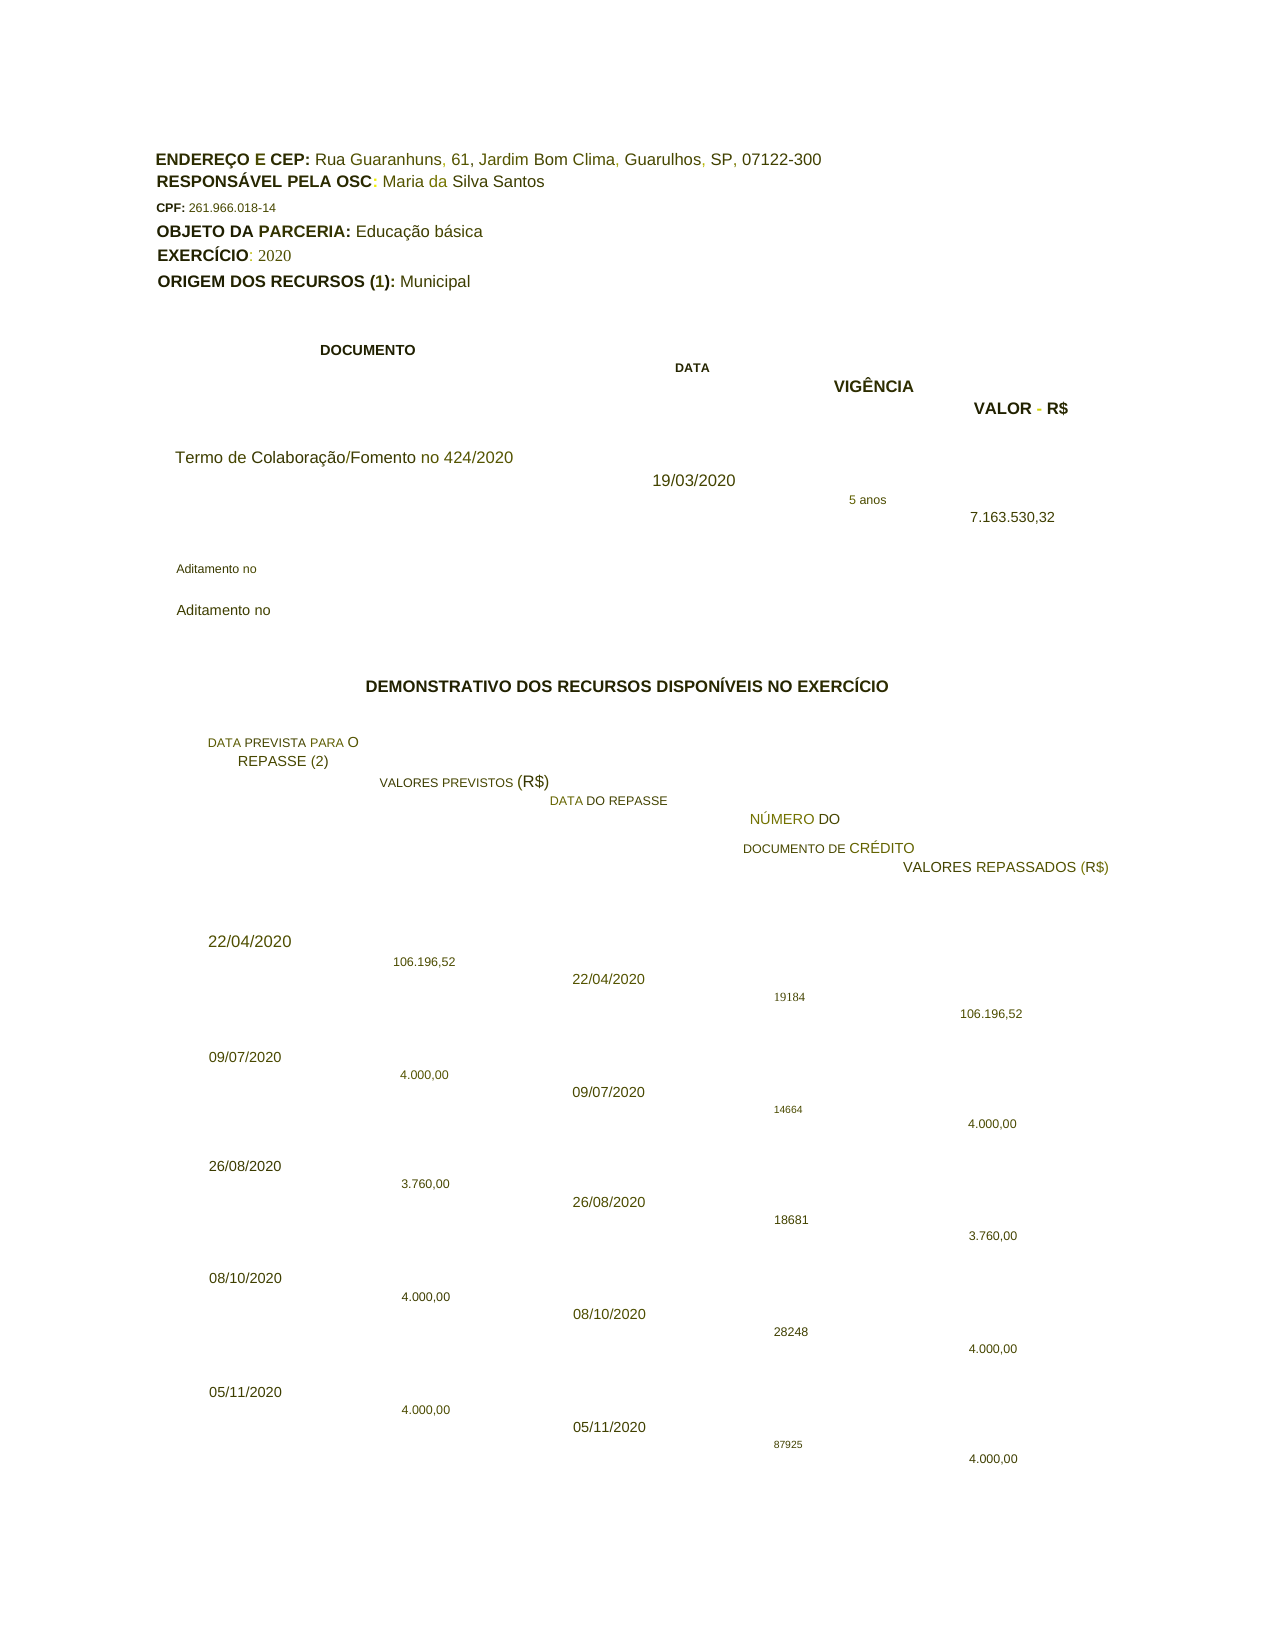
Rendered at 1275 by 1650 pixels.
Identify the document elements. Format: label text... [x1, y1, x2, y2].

text VALOR - R$ [973, 399, 1134, 418]
text ENDEREÇO E CEP: Rua Guaranhuns, 61, Jardim Bom Clima, Guarulhos, SP, 07122-300 [155, 150, 868, 169]
text 5 anos [849, 492, 969, 507]
text DEMONSTRATIVO DOS RECURSOS DISPONÍVEIS NO EXERCÍCIO [365, 677, 971, 696]
text 4.000,00 [968, 1341, 1098, 1356]
text NÚMERO DO [749, 811, 908, 827]
text OBJETO DA PARCERIA: Educação básica [156, 221, 528, 241]
text 09/07/2020 [208, 1048, 359, 1065]
text 106.196,52 [393, 954, 538, 969]
text 08/10/2020 [573, 1306, 724, 1322]
text Aditamento no [176, 561, 359, 576]
text 22/04/2020 [572, 971, 723, 987]
text 26/08/2020 [208, 1157, 359, 1174]
text DOCUMENTO [320, 341, 496, 358]
text 09/07/2020 [572, 1084, 723, 1101]
text DATA PREVISTA PARA O REPASSE (2) [174, 733, 392, 769]
text 05/11/2020 [573, 1419, 723, 1436]
text VALORES PREVISTOS (R$) [359, 772, 569, 791]
text 4.000,00 [968, 1117, 1097, 1131]
text 3.760,00 [401, 1177, 531, 1191]
text DATA [675, 360, 789, 375]
text VALORES REPASSADOS (R$) [903, 858, 1159, 875]
text CPF: 261.966.018-14 [156, 200, 383, 215]
text 22/04/2020 [208, 932, 359, 951]
text 19184 [773, 990, 886, 1004]
text 4.000,00 [401, 1402, 532, 1417]
text Aditamento no [176, 601, 362, 618]
text DOCUMENTO DE CRÉDITO [736, 839, 921, 856]
text ORIGEM DOS RECURSOS (1): Municipal [157, 272, 525, 291]
text 08/10/2020 [209, 1270, 360, 1287]
text 4.000,00 [400, 1068, 531, 1082]
text Termo de Colaboração/Fomento no 424/2020 [175, 448, 594, 467]
text EXERCÍCIO: 2020 [157, 246, 356, 265]
text RESPONSÁVEL PELA OSC: Maria da Silva Santos [156, 172, 585, 191]
text 87925 [773, 1438, 887, 1450]
text 14664 [773, 1103, 887, 1115]
text 4.000,00 [401, 1289, 532, 1303]
text 26/08/2020 [572, 1193, 723, 1210]
text 19/03/2020 [652, 470, 812, 489]
text 05/11/2020 [209, 1383, 361, 1400]
text DATA DO REPASSE [549, 794, 744, 808]
text 28248 [773, 1325, 886, 1339]
text 18681 [774, 1212, 886, 1227]
text 3.760,00 [968, 1229, 1098, 1243]
text 106.196,52 [960, 1006, 1106, 1021]
text 4.000,00 [969, 1452, 1098, 1466]
text VIGÊNCIA [833, 377, 981, 396]
text 7.163.530,32 [970, 509, 1139, 526]
